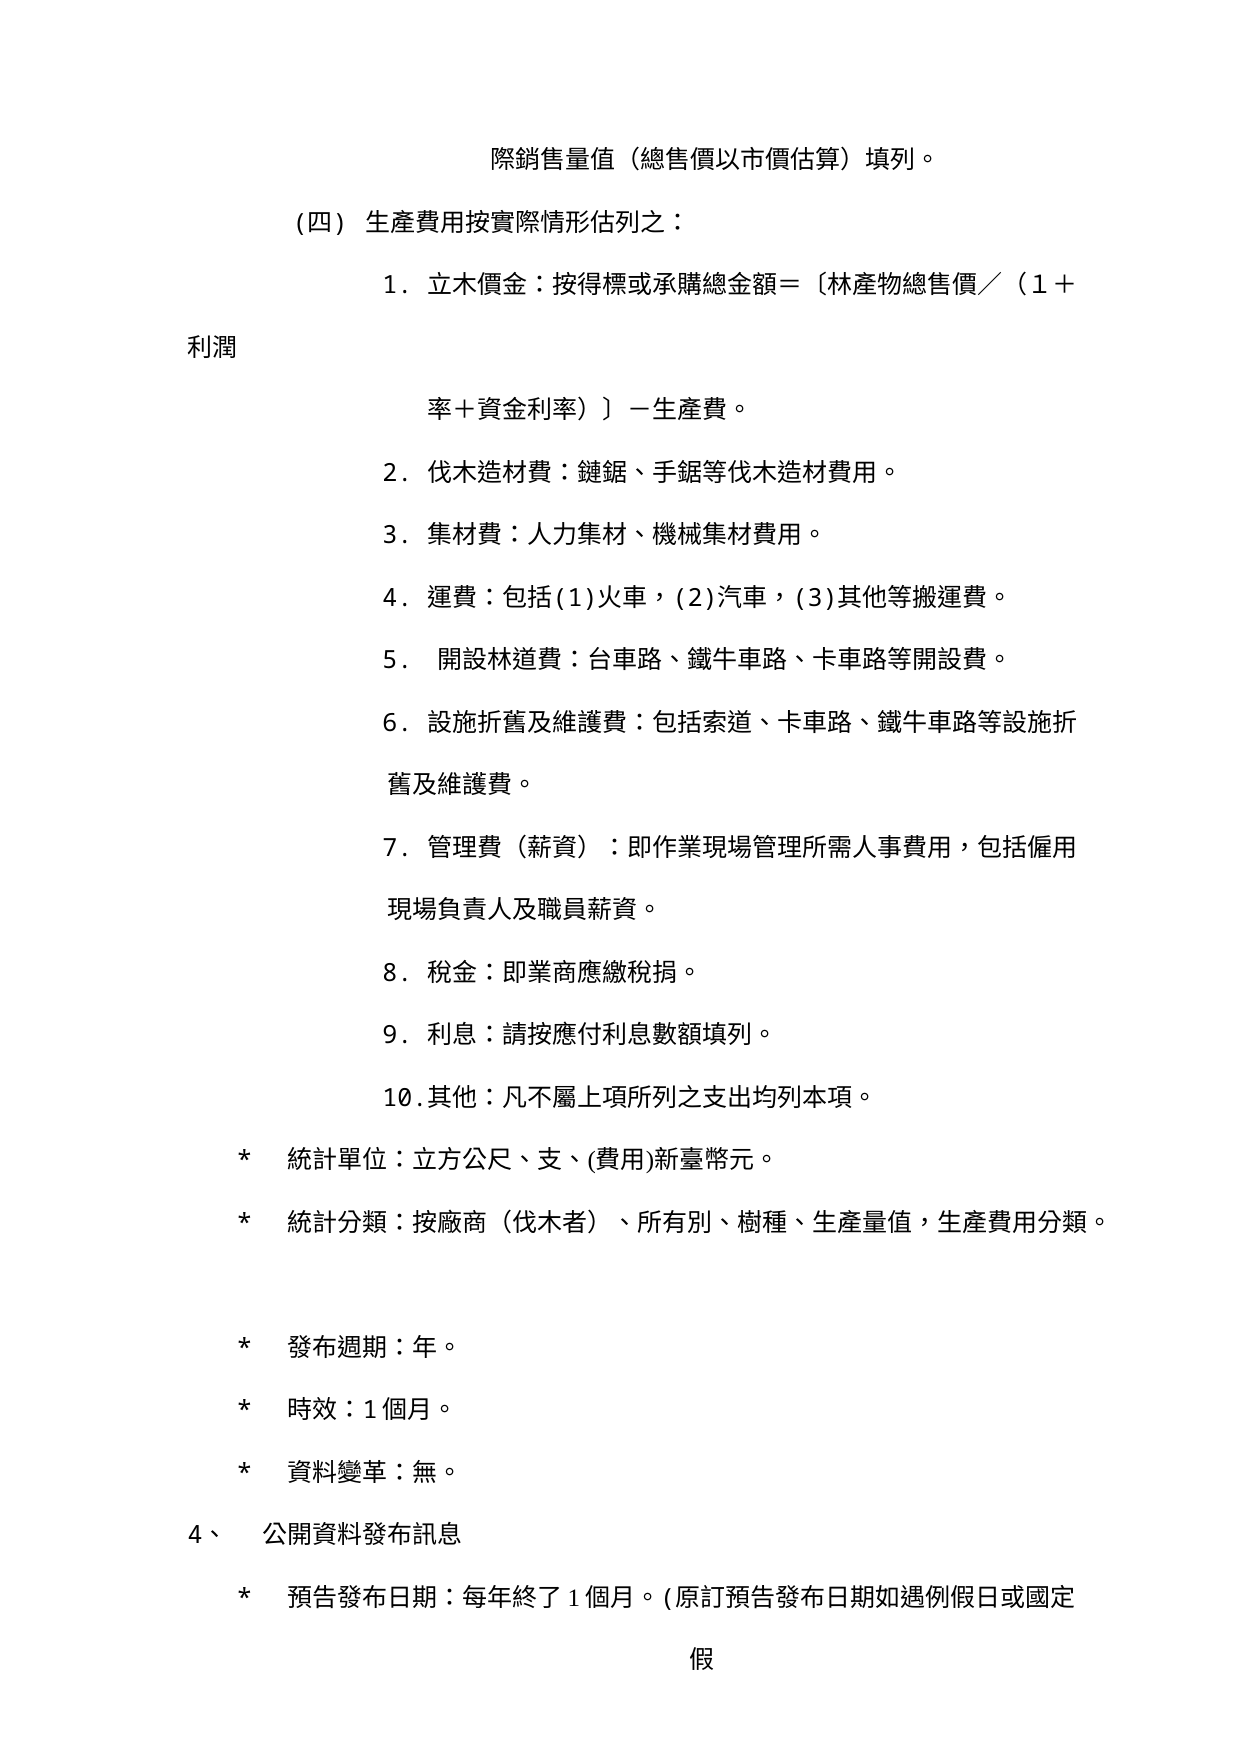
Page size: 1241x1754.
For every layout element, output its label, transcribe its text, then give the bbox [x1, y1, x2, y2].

text 1. 立木價金：按得標或承購總金額＝〔林產物總售價／（１＋利潤 率＋資金利率）〕－生產費。 [187, 241, 1087, 429]
text 7. 管理費（薪資）：即作業現場管理所需人事費用，包括僱用現場負責人及職員薪資。 [187, 804, 1087, 929]
list 發布週期：年。 [237, 1304, 1087, 1366]
text 5. 開設林道費：台車路、鐵牛車路、卡車路等開設費。 [187, 616, 1087, 679]
text 3. 集材費：人力集材、機械集材費用。 [187, 491, 1087, 554]
text 2. 伐木造材費：鏈鋸、手鋸等伐木造材費用。 [187, 429, 1087, 491]
text (四) 生產費用按實際情形估列之： [187, 179, 1087, 241]
text 4. 運費：包括(1)火車，(2)汽車，(3)其他等搬運費。 [187, 554, 1087, 616]
text 9. 利息：請按應付利息數額填列。 [187, 991, 1087, 1054]
text 際銷售量值（總售價以市價估算）填列。 [275, 116, 1087, 179]
list 公開資料發布訊息 [187, 1491, 1087, 1554]
list 時效：1個月。 [237, 1366, 1087, 1429]
list 統計單位：立方公尺、支、(費用)新臺幣元。 [237, 1116, 1087, 1179]
list 預告發布日期：每年終了1個月。(原訂預告發布日期如遇例假日或國定假 [237, 1554, 1087, 1679]
text 8. 稅金：即業商應繳稅捐。 [187, 929, 1087, 991]
text 10.其他：凡不屬上項所列之支出均列本項。 [187, 1054, 1087, 1116]
list 資料變革：無。 [237, 1429, 1087, 1491]
text 6. 設施折舊及維護費：包括索道、卡車路、鐵牛車路等設施折舊及維護費。 [187, 679, 1087, 804]
list 統計分類：按廠商（伐木者）、所有別、樹種、生產量值，生產費用分類。 [237, 1179, 1087, 1304]
